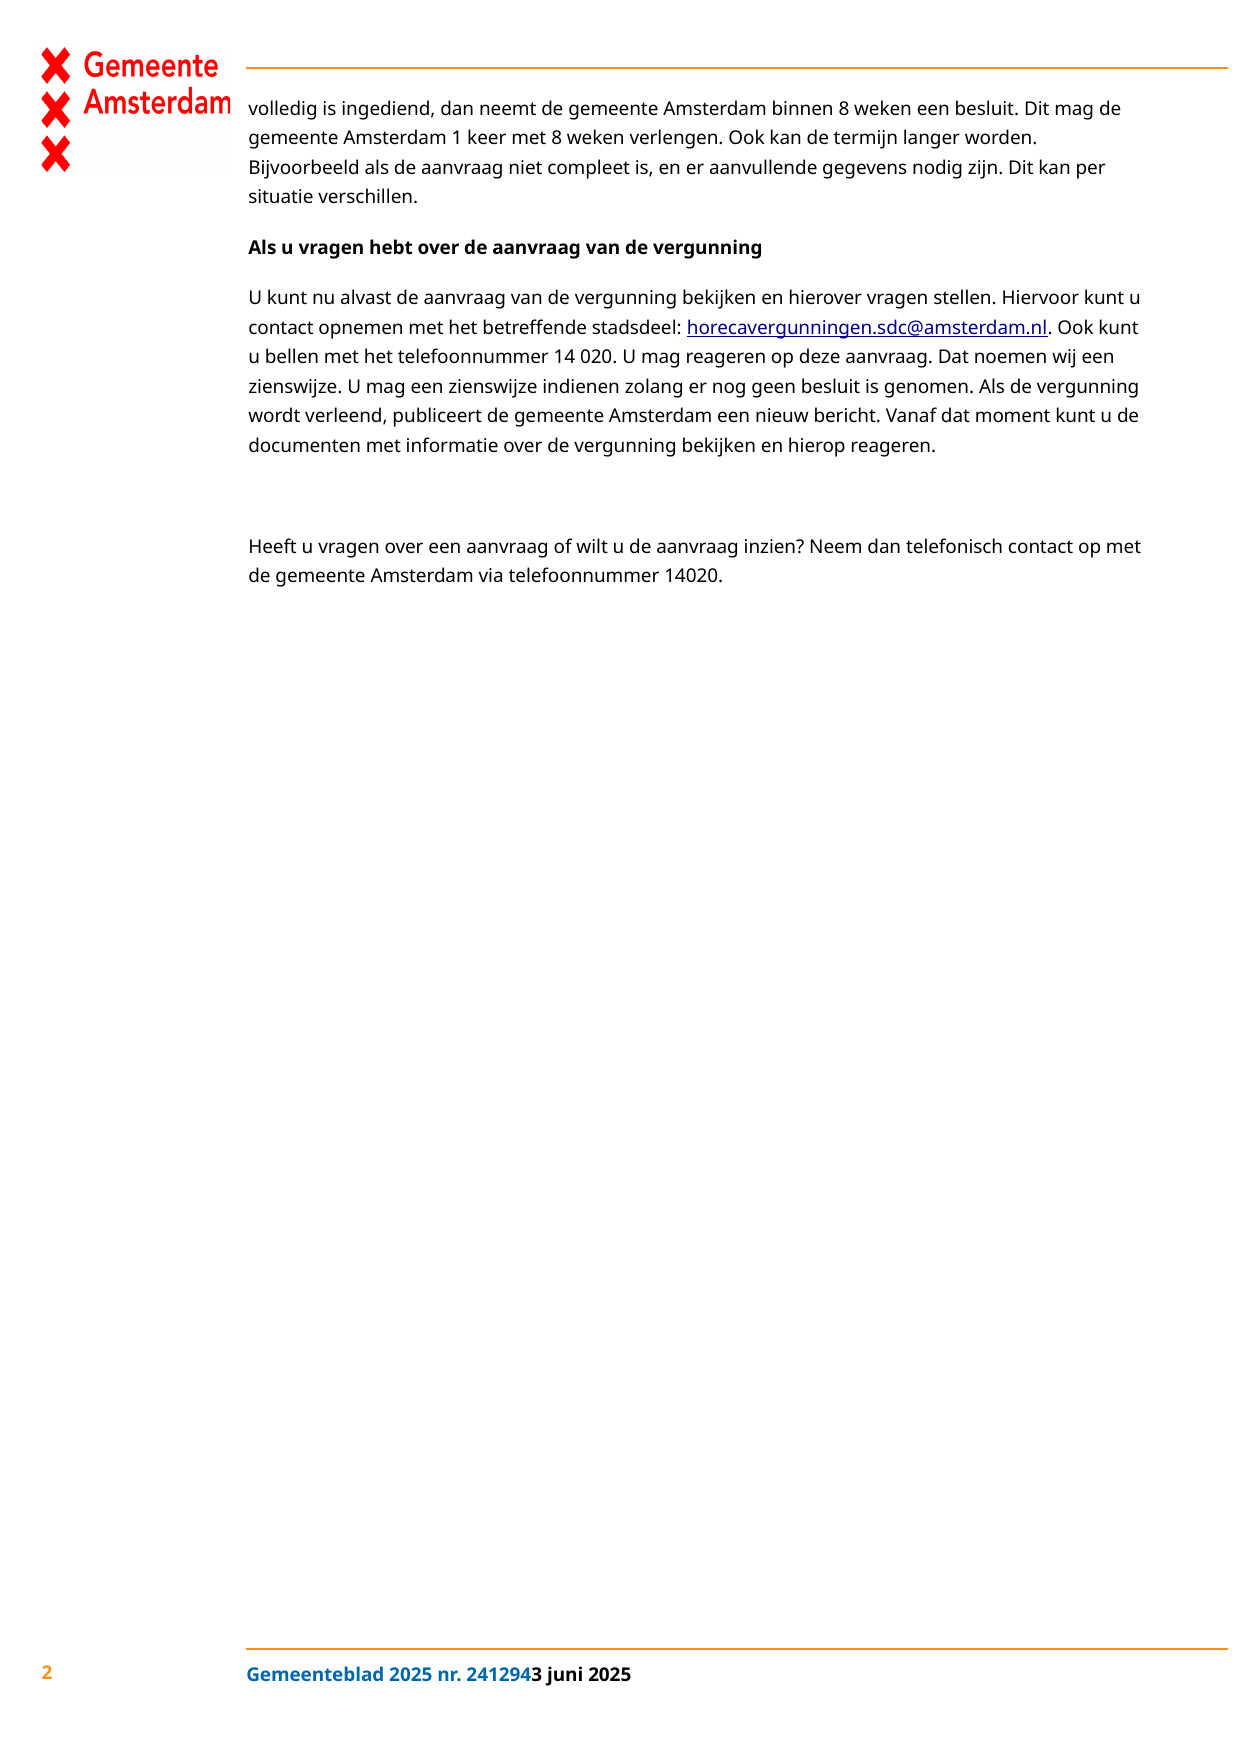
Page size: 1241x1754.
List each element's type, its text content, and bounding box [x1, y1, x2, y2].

picture [41, 47, 231, 172]
text volledig is ingediend, dan neemt de gemeente Amsterdam binnen 8 weken een besluit. Dit mag de gemeente Amsterdam 1 keer met 8 weken verlengen. Ook kan de termijn langer worden. Bijvoorbeeld als de aanvraag niet compleet is, en er aanvullende gegevens nodig zijn. Dit kan per situatie verschillen. [248, 95, 1152, 209]
text U kunt nu alvast de aanvraag van de vergunning bekijken en hierover vragen stellen. Hiervoor kunt u contact opnemen met het betreffende stadsdeel: horecavergunningen.sdc@amsterdam.nl. Ook kunt u bellen met het telefoonnummer 14 020. U mag reageren op deze aanvraag. Dat noemen wij een zienswijze. U mag een zienswijze indienen zolang er nog geen besluit is genomen. Als de vergunning wordt verleend, publiceert de gemeente Amsterdam een nieuw bericht. Vanaf dat moment kunt u de documenten met informatie over de vergunning bekijken en hierop reageren. [248, 284, 1152, 458]
text Als u vragen hebt over de aanvraag van de vergunning [248, 234, 1152, 260]
text Heeft u vragen over een aanvraag of wilt u de aanvraag inzien? Neem dan telefonisch contact op met de gemeente Amsterdam via telefoonnummer 14020. [248, 533, 1152, 588]
